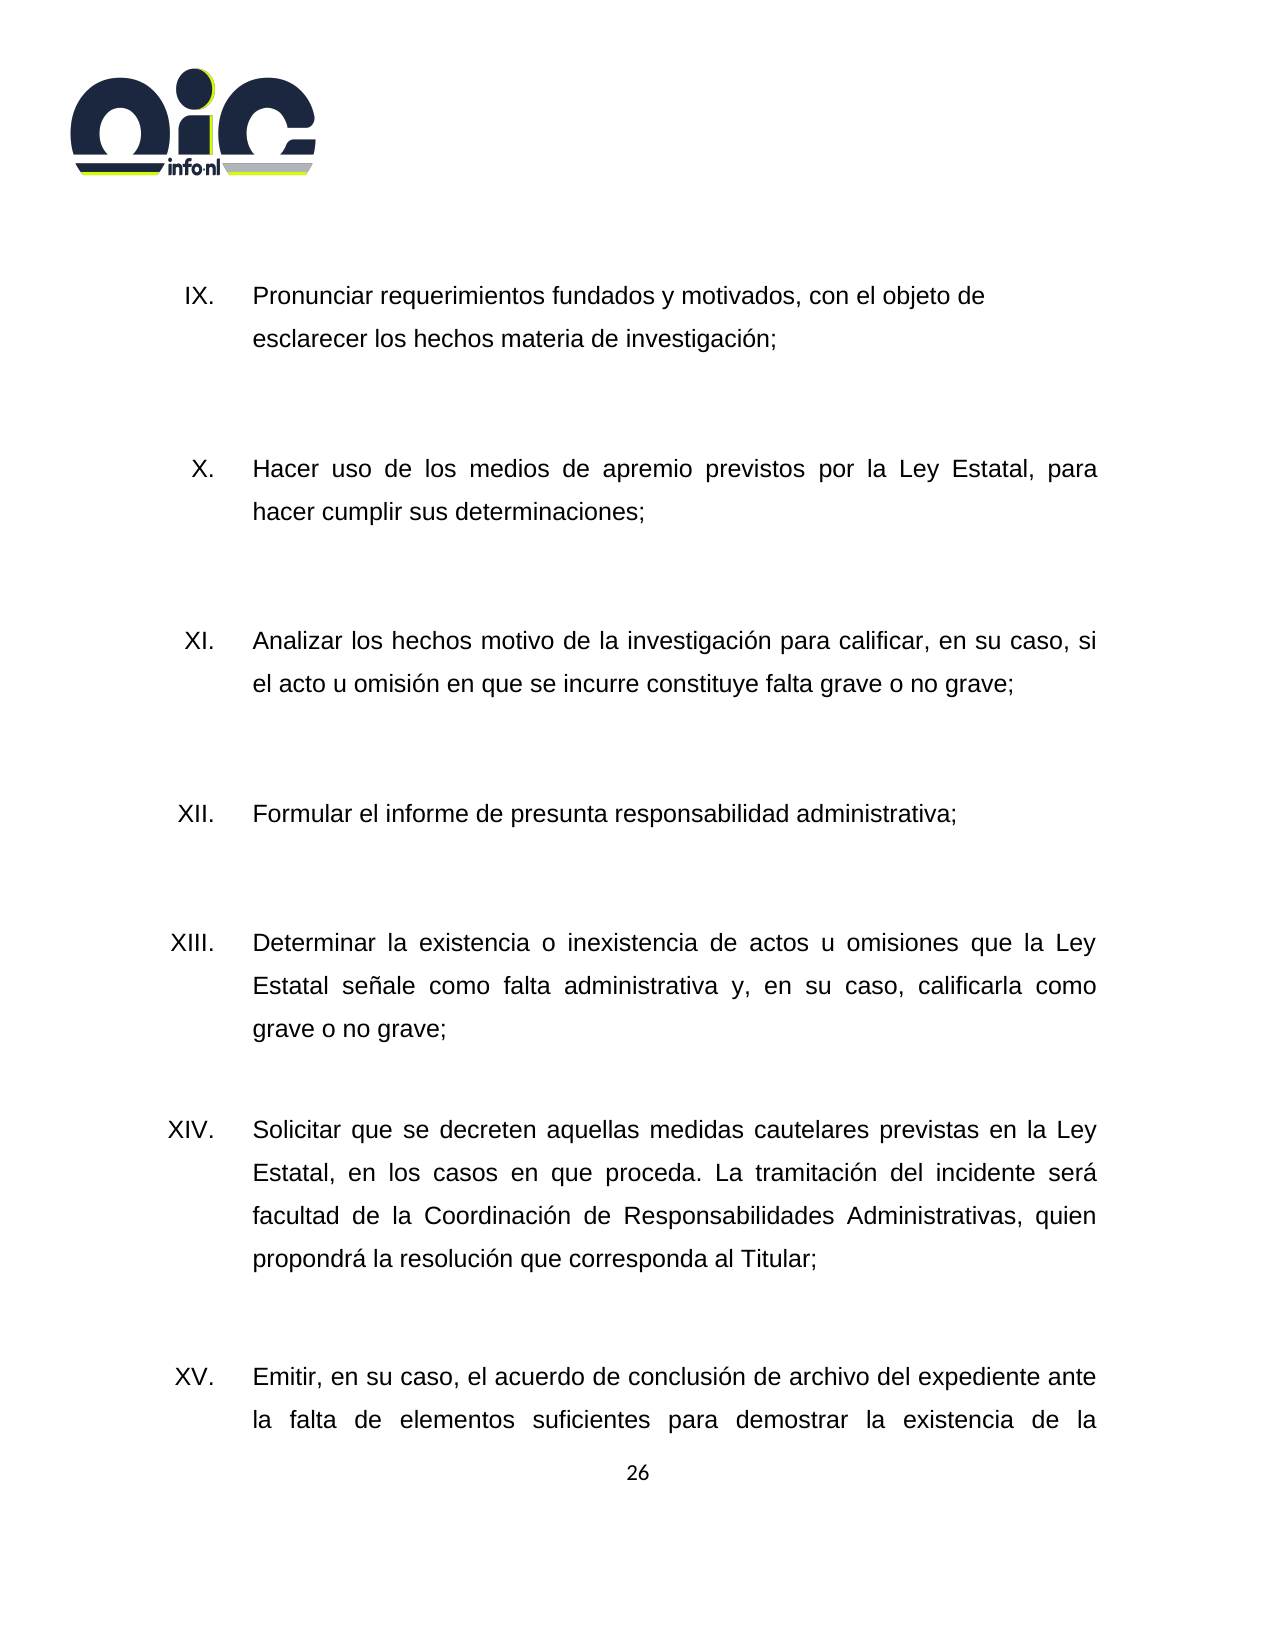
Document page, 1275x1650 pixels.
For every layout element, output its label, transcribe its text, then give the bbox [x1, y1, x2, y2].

list Determinar la existencia o inexistencia de actos u omisiones que la Ley Estatal señale como falta administrativa y, en su caso, calificarla como grave o no grave; [215, 928, 1098, 1043]
list Formular el informe de presunta responsabilidad administrativa; [215, 799, 1098, 828]
list Pronunciar requerimientos fundados y motivados, con el objeto de esclarecer los hechos materia de investigación; [215, 281, 1098, 353]
list Solicitar que se decreten aquellas medidas cautelares previstas en la Ley Estatal, en los casos en que proceda. La tramitación del incidente será facultad de la Coordinación de Responsabilidades Administrativas, quien propondrá la resolución que corresponda al Titular; [215, 1115, 1098, 1273]
list Hacer uso de los medios de apremio previstos por la Ley Estatal, para hacer cumplir sus determinaciones; [215, 454, 1098, 526]
list Analizar los hechos motivo de la investigación para calificar, en su caso, si el acto u omisión en que se incurre constituye falta grave o no grave; [215, 626, 1098, 698]
list Emitir, en su caso, el acuerdo de conclusión de archivo del expediente ante la falta de elementos suficientes para demostrar la existencia de la [215, 1361, 1098, 1433]
